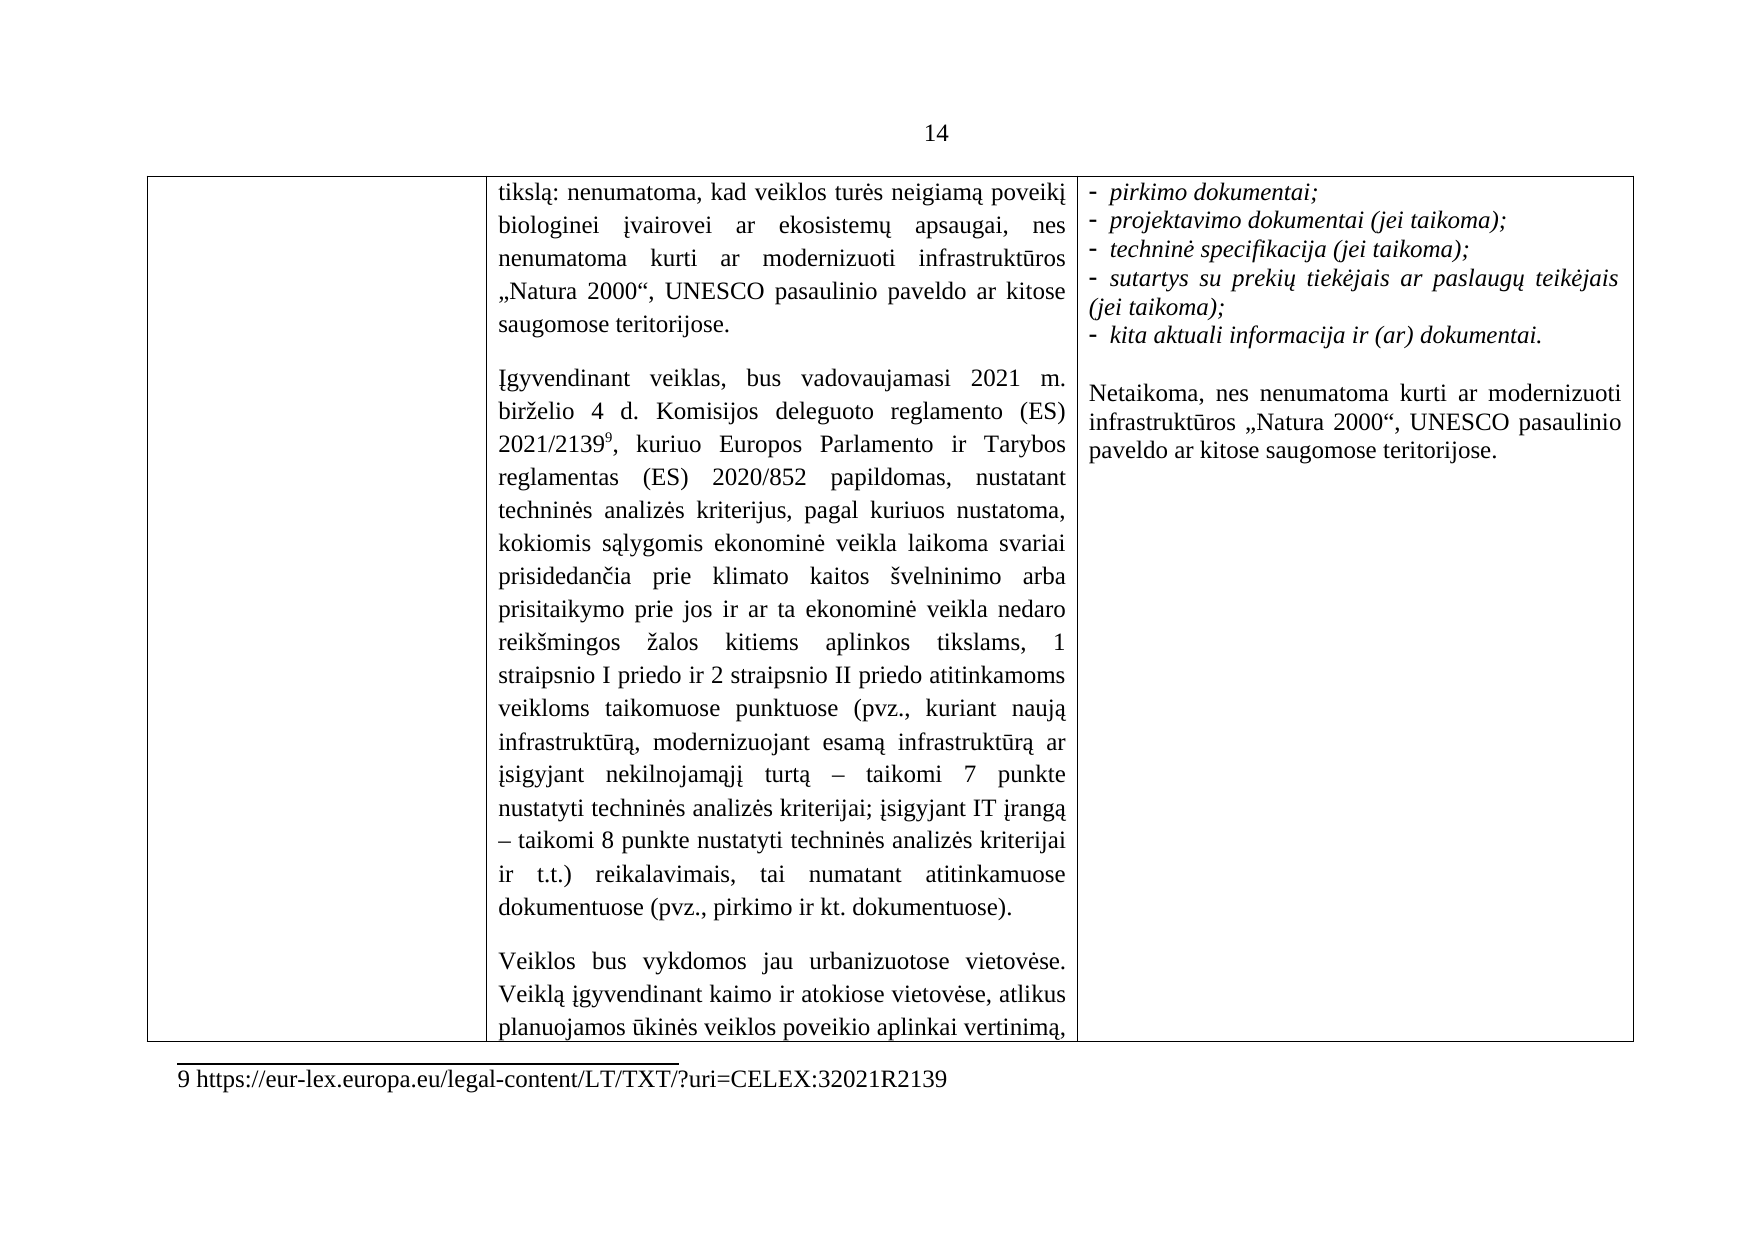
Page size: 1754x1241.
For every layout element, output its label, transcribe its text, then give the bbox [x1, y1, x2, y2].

table_cell pirkimo dokumentai; projektavimo dokumentai (jei taikoma); techninė specifikacija (jei taikoma); sutartys su prekių tiekėjais ar paslaugų teikėjais (jei taikoma); kita aktuali informacija ir (ar) dokumentai. Netaikoma, nes nenumatoma kurti ar modernizuoti infrastruktūros „Natura 2000“, UNESCO pasaulinio paveldo ar kitose saugomose teritorijose. [1078, 177, 1633, 1041]
table_cell tikslą: nenumatoma, kad veiklos turės neigiamą poveikį biologinei įvairovei ar ekosistemų apsaugai, nes nenumatoma kurti ar modernizuoti infrastruktūros „Natura 2000“, UNESCO pasaulinio paveldo ar kitose saugomose teritorijose. Įgyvendinant veiklas, bus vadovaujamasi 2021 m. birželio 4 d. Komisijos deleguoto reglamento (ES) 2021/2139, kuriuo Europos Parlamento ir Tarybos reglamentas (ES) 2020/852 papildomas, nustatant techninės analizės kriterijus, pagal kuriuos nustatoma, kokiomis sąlygomis ekonominė veikla laikoma svariai prisidedančia prie klimato kaitos švelninimo arba prisitaikymo prie jos ir ar ta ekonominė veikla nedaro reikšmingos žalos kitiems aplinkos tikslams, 1 straipsnio I priedo ir 2 straipsnio II priedo atitinkamoms veikloms taikomuose punktuose (pvz., kuriant naują infrastruktūrą, modernizuojant esamą infrastruktūrą ar įsigyjant nekilnojamąjį turtą – taikomi 7 punkte nustatyti techninės analizės kriterijai; įsigyjant IT įrangą – taikomi 8 punkte nustatyti techninės analizės kriterijai ir t.t.) reikalavimais, tai numatant atitinkamuose dokumentuose (pvz., pirkimo ir kt. dokumentuose). Veiklos bus vykdomos jau urbanizuotose vietovėse. Veiklą įgyvendinant kaimo ir atokiose vietovėse, atlikus planuojamos ūkinės veiklos poveikio aplinkai vertinimą, [487, 177, 1077, 1041]
table_cell [148, 177, 486, 1041]
